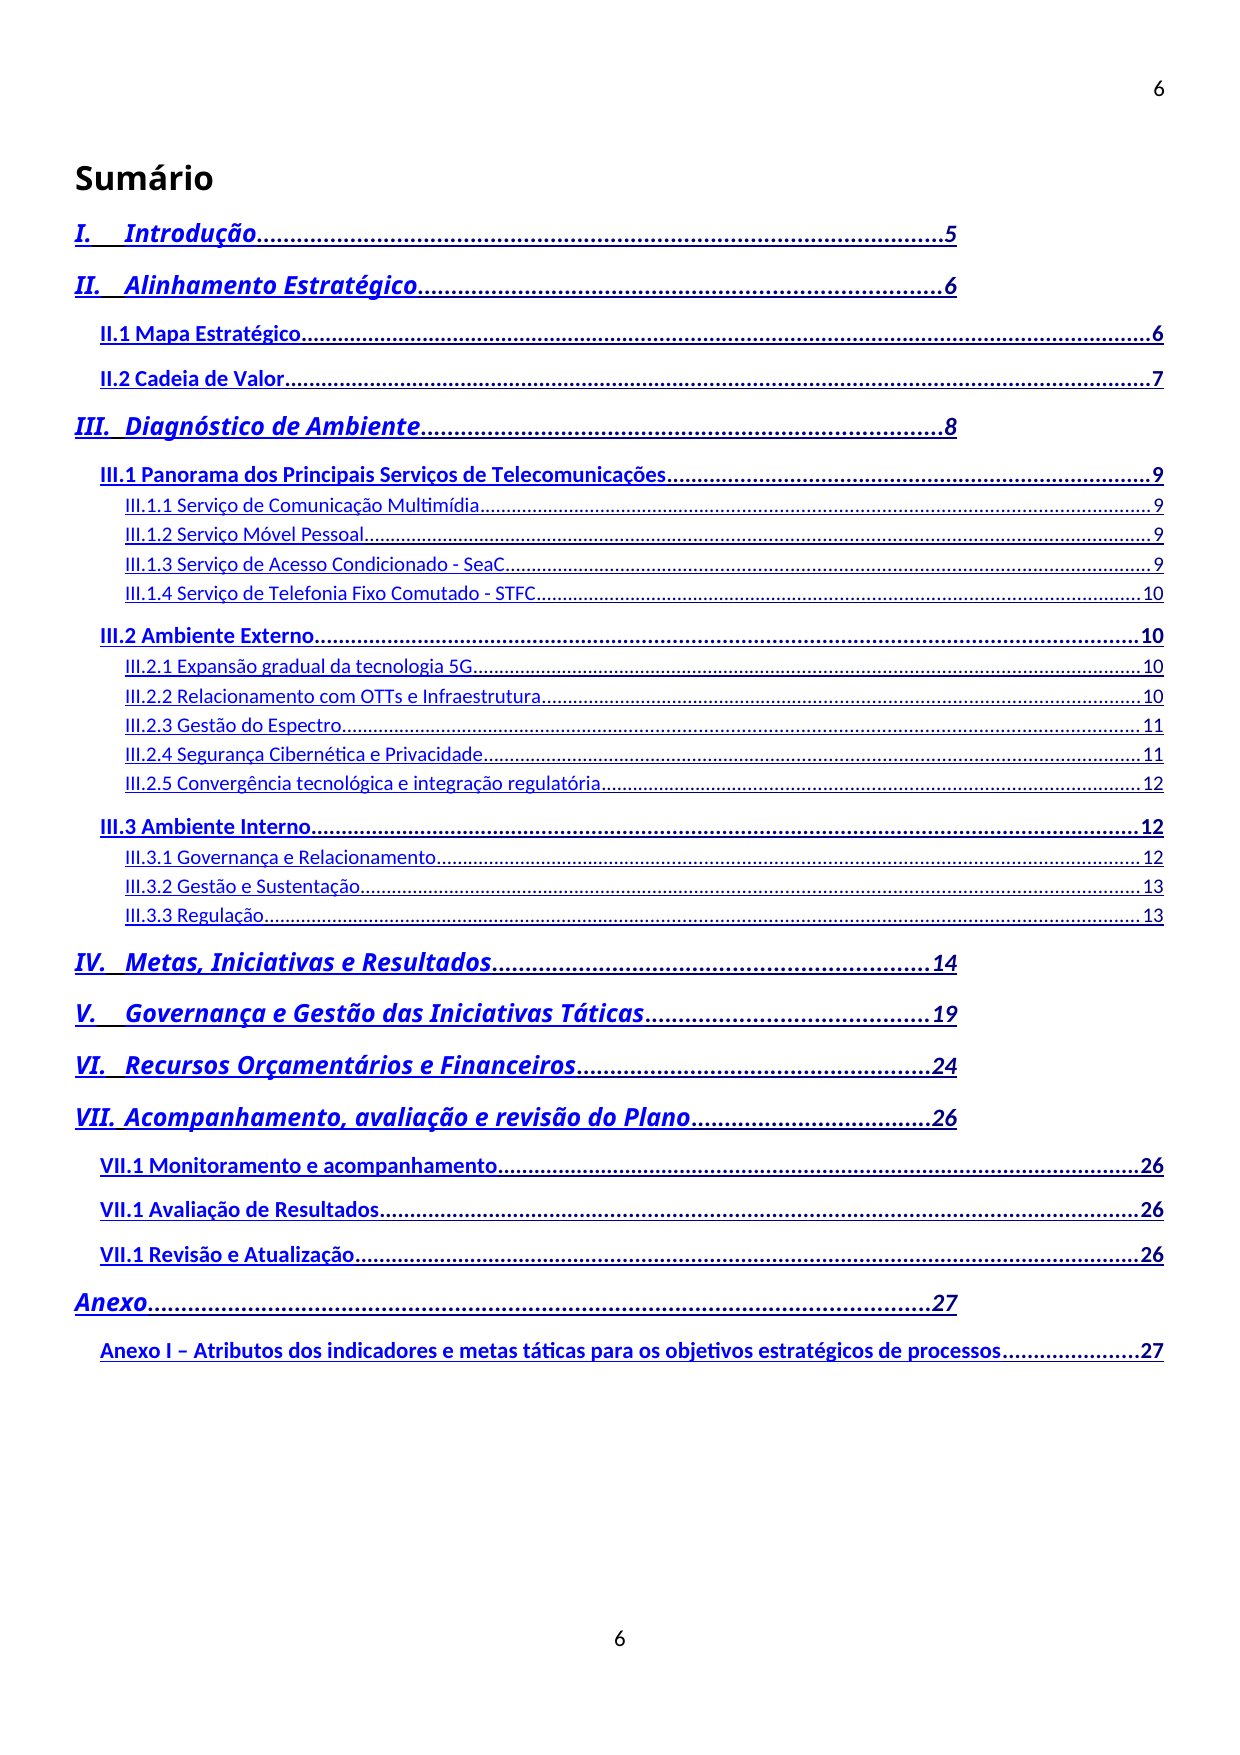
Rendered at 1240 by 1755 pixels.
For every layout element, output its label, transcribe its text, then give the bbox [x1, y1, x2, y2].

text VII.1 Revisão e Atualização 26 [100, 1240, 1164, 1264]
text III.1.1 Serviço de Comunicação Multimídia 9 [125, 492, 1164, 514]
text II.1 Mapa Estratégico 6 [100, 319, 1164, 343]
text III.1.2 Serviço Móvel Pessoal 9 [125, 522, 1164, 543]
text VI. Recursos Orçamentários e Financeiros 24 [75, 1048, 1164, 1082]
text VII.1 Avaliação de Resultados 26 [100, 1196, 1164, 1220]
text III.3 Ambiente Interno 12 [100, 812, 1164, 836]
text II.2 Cadeia de Valor 7 [100, 364, 1164, 388]
text III.2.5 Convergência tecnológica e integração regulatória 12 [125, 770, 1164, 792]
text VII.1 Monitoramento e acompanhamento 26 [100, 1151, 1164, 1175]
text III.1 Panorama dos Principais Serviços de Telecomunicações 9 [100, 460, 1164, 484]
text III.2.2 Relacionamento com OTTs e Infraestrutura 10 [125, 683, 1164, 705]
text III.3.1 Governança e Relacionamento 12 [125, 844, 1164, 866]
text III. Diagnóstico de Ambiente 8 [75, 408, 1164, 443]
text III.3.3 Regulação 13 [125, 903, 1164, 924]
text III.2.4 Segurança Cibernética e Privacidade 11 [125, 741, 1164, 763]
text I. Introdução 5 [75, 216, 1164, 250]
text II. Alinhamento Estratégico 6 [75, 267, 1164, 302]
text III.1.3 Serviço de Acesso Condicionado - SeaC 9 [125, 551, 1164, 573]
text V. Governança e Gestão das Iniciativas Táticas 19 [75, 996, 1164, 1030]
text Sumário [75, 155, 1164, 200]
text III.3.2 Gestão e Sustentação 13 [125, 873, 1164, 895]
text III.2 Ambiente Externo 10 [100, 622, 1164, 646]
text Anexo 27 [75, 1285, 1164, 1319]
text Anexo I – Atributos dos indicadores e metas táticas para os objetivos estratégicos de processos 27 [100, 1337, 1164, 1361]
text IV. Metas, Iniciativas e Resultados 14 [75, 944, 1164, 978]
text VII. Acompanhamento, avaliação e revisão do Plano 26 [75, 1099, 1164, 1133]
text III.1.4 Serviço de Telefonia Fixo Comutado - STFC 10 [125, 580, 1164, 602]
text III.2.1 Expansão gradual da tecnologia 5G 10 [125, 654, 1164, 675]
text III.2.3 Gestão do Espectro 11 [125, 712, 1164, 734]
